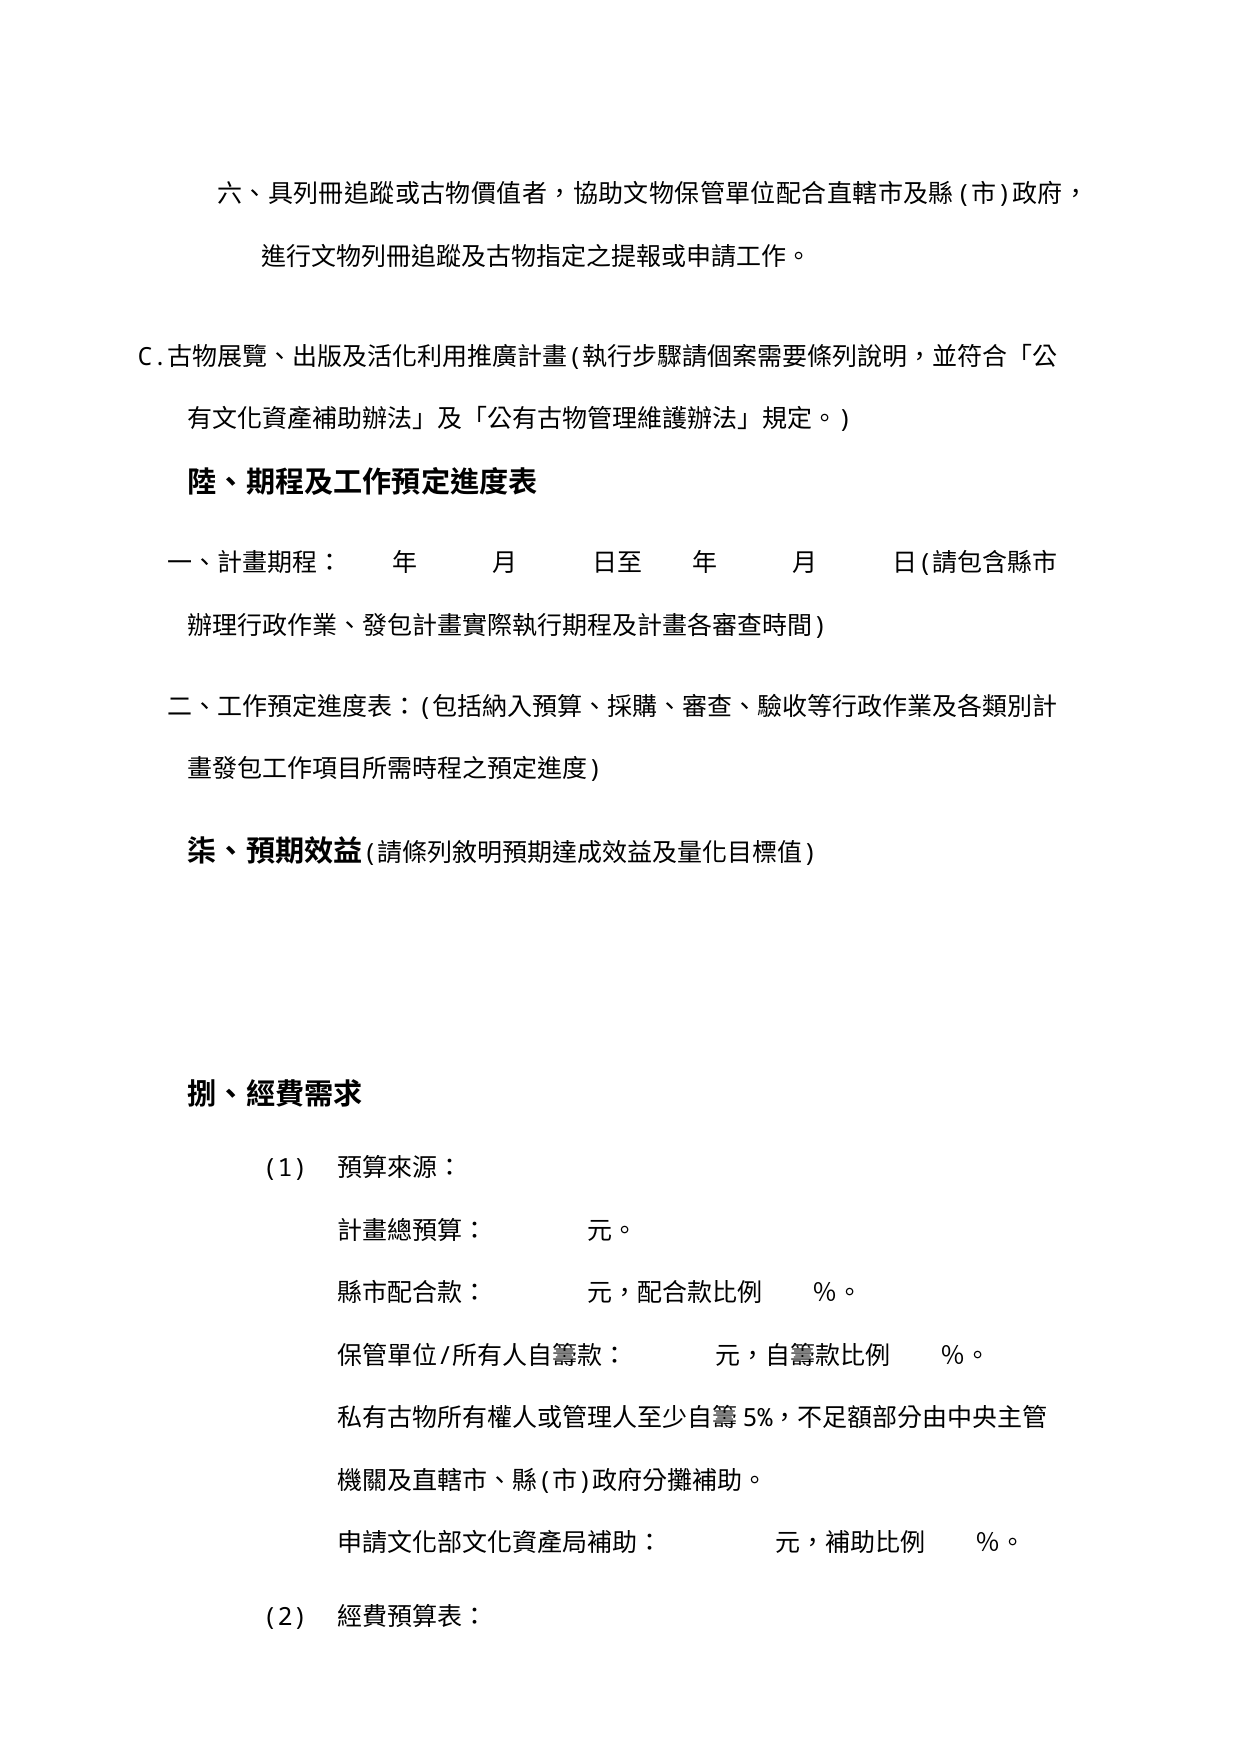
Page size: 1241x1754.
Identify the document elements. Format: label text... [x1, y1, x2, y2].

text 捌、經費需求 [187, 1050, 1063, 1113]
text 六、具列冊追蹤或古物價值者，協助文物保管單位配合直轄市及縣(市)政府，進行文物列冊追蹤及古物指定之提報或申請工作。 [217, 150, 1063, 275]
list 經費預算表： [262, 1573, 1063, 1635]
text C.古物展覽、出版及活化利用推廣計畫(執行步驟請個案需要條列說明，並符合「公有文化資產補助辦法」及「公有古物管理維護辦法」規定。) [137, 313, 1063, 438]
text 柒、預期效益(請條列敘明預期達成效益及量化目標值) [187, 807, 1063, 869]
text 計畫總預算： 元。 [337, 1187, 1063, 1249]
text 申請文化部文化資產局補助： 元，補助比例 ％。 [337, 1499, 1063, 1562]
list 預算來源： [262, 1124, 1063, 1187]
text 保管單位/所有人自籌款： 元，自籌款比例 ％。 [337, 1312, 1063, 1374]
text 陸、期程及工作預定進度表 [187, 438, 1063, 500]
text 一、計畫期程： 年 月 日至 年 月 日(請包含縣市辦理行政作業、發包計畫實際執行期程及計畫各審查時間) [137, 519, 1063, 644]
text 私有古物所有權人或管理人至少自籌5%，不足額部分由中央主管機關及直轄市、縣(市)政府分攤補助。 [337, 1374, 1063, 1499]
text 二、工作預定進度表：(包括納入預算、採購、審查、驗收等行政作業及各類別計畫發包工作項目所需時程之預定進度) [137, 663, 1063, 788]
text 縣市配合款： 元，配合款比例 ％。 [337, 1249, 1063, 1312]
